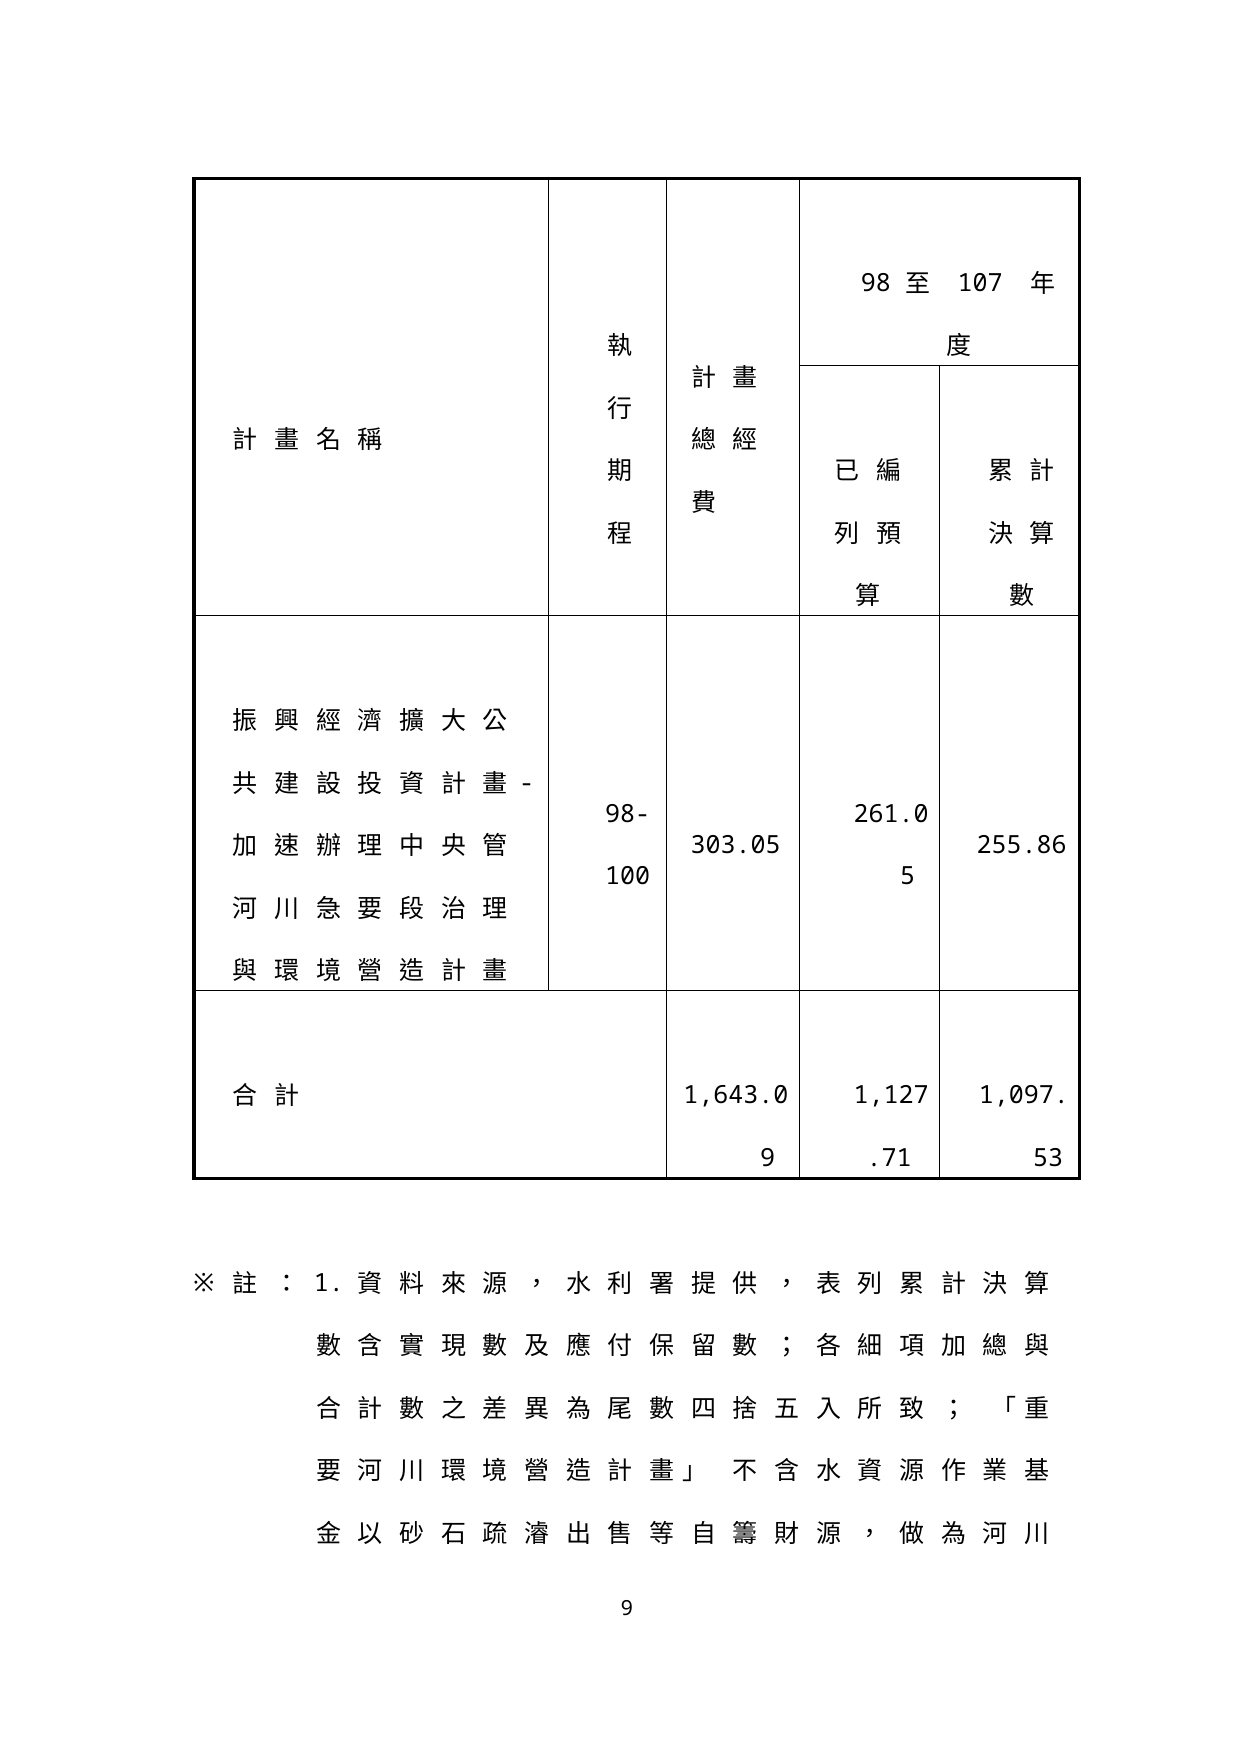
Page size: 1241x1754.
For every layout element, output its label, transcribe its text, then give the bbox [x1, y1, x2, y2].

table_cell 振興經濟擴大公共建設投資計畫-加速辦理中央管河川急要段治理與環境營造計畫 [196, 616, 548, 990]
table_cell 1,127.71 [800, 991, 939, 1177]
table_cell 255.86 [940, 616, 1078, 990]
table_cell 303.05 [667, 616, 799, 990]
table_cell 累計決算數 [940, 366, 1078, 615]
table_header 計畫總經費 [667, 180, 799, 615]
table_cell 98-100 [549, 616, 666, 990]
table_cell 1,643.09 [667, 991, 799, 1177]
table_cell 合計 [196, 991, 666, 1177]
table_header 98至107年度 [800, 180, 1078, 365]
table_cell 已編列預算 [800, 366, 939, 615]
table_header 計畫名稱 [196, 180, 548, 615]
table_cell 261.05 [800, 616, 939, 990]
table_cell 1,097.53 [940, 991, 1078, 1177]
text ※註：1.資料來源，水利署提供，表列累計決算數含實現數及應付保留數；各細項加總與合計數之差異為尾數四捨五入所致；「重要河川環境營造計畫」不含水資源作業基金以砂石疏濬出售等自籌財源，做為河川 [183, 1240, 1058, 1552]
table_header 執行期程 [549, 180, 666, 615]
